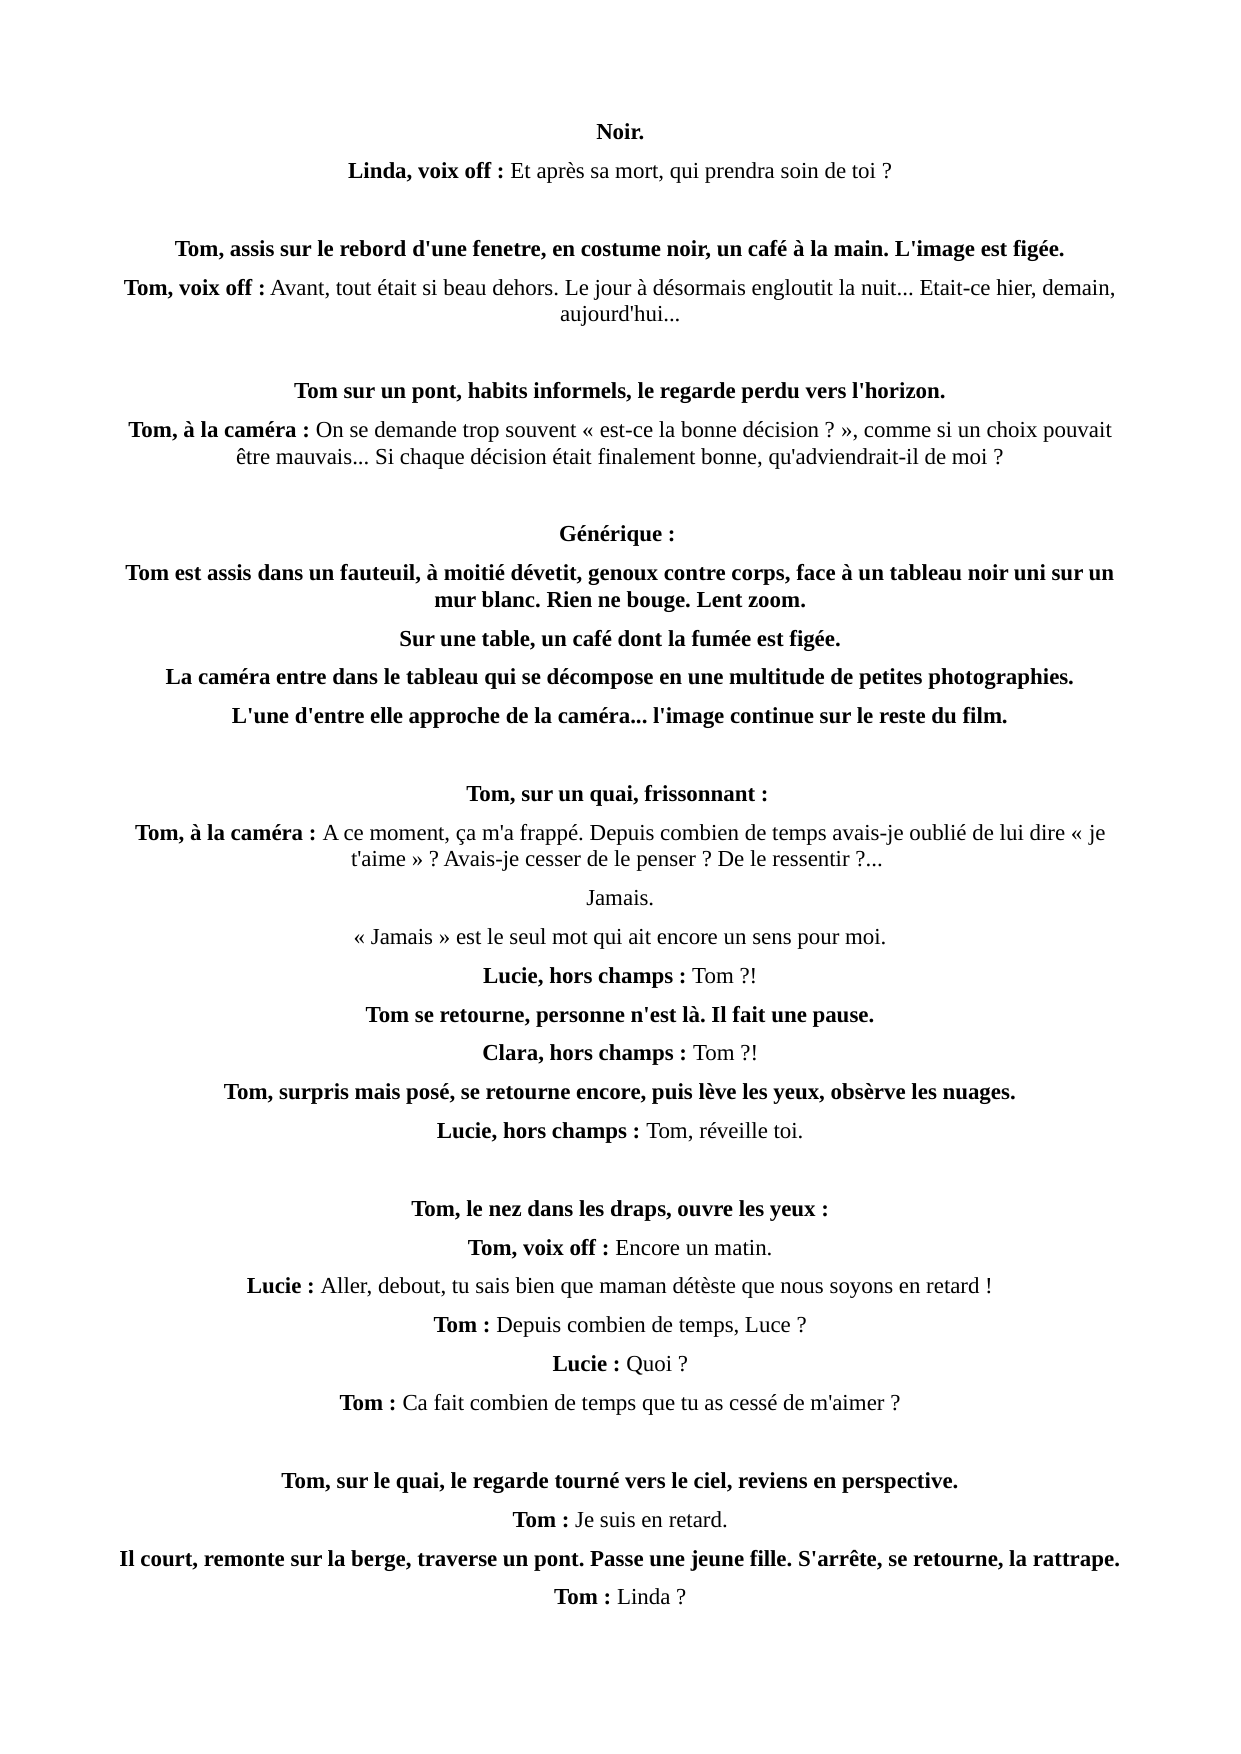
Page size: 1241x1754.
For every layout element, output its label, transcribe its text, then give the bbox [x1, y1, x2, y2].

text Tom, sur le quai, le regarde tourné vers le ciel, reviens en perspective. [118, 1467, 1122, 1493]
text Lucie, hors champs : Tom, réveille toi. [118, 1117, 1122, 1143]
text Tom, à la caméra : On se demande trop souvent « est-ce la bonne décision ? », comme si un choix pouvait être mauvais... Si chaque décision était finalement bonne, qu'adviendrait-il de moi ? [118, 416, 1122, 469]
text Tom : Linda ? [118, 1583, 1122, 1610]
text L'une d'entre elle approche de la caméra... l'image continue sur le reste du film. [118, 702, 1122, 729]
text Lucie : Aller, debout, tu sais bien que maman détèste que nous soyons en retard ! [118, 1273, 1122, 1299]
text Tom, voix off : Encore un matin. [118, 1234, 1122, 1260]
text Tom : Ca fait combien de temps que tu as cessé de m'aimer ? [118, 1389, 1122, 1416]
text Lucie, hors champs : Tom ?! [118, 962, 1122, 988]
text Linda, voix off : Et après sa mort, qui prendra soin de toi ? [118, 157, 1122, 183]
text Tom, sur un quai, frissonnant : [118, 780, 1122, 806]
text « Jamais » est le seul mot qui ait encore un sens pour moi. [118, 923, 1122, 949]
text Tom, assis sur le rebord d'une fenetre, en costume noir, un café à la main. L'image est figée. [118, 235, 1122, 261]
text Tom, à la caméra : A ce moment, ça m'a frappé. Depuis combien de temps avais-je oublié de lui dire « je t'aime » ? Avais-je cesser de le penser ? De le ressentir ?... [118, 819, 1122, 872]
text Générique : [118, 521, 1122, 547]
text La caméra entre dans le tableau qui se décompose en une multitude de petites photographies. [118, 663, 1122, 690]
text Il court, remonte sur la berge, traverse un pont. Passe une jeune fille. S'arrête, se retourne, la rattrape. [118, 1544, 1122, 1571]
text Sur une table, un café dont la fumée est figée. [118, 624, 1122, 651]
text Clara, hors champs : Tom ?! [118, 1039, 1122, 1066]
text Tom : Depuis combien de temps, Luce ? [118, 1311, 1122, 1338]
text Tom sur un pont, habits informels, le regarde perdu vers l'horizon. [118, 378, 1122, 404]
text Noir. [118, 118, 1122, 144]
text Jamais. [118, 884, 1122, 910]
text Tom se retourne, personne n'est là. Il fait une pause. [118, 1001, 1122, 1027]
text Tom, voix off : Avant, tout était si beau dehors. Le jour à désormais engloutit la nuit... Etait-ce hier, demain, aujourd'hui... [118, 273, 1122, 326]
text Tom, le nez dans les draps, ouvre les yeux : [118, 1195, 1122, 1221]
text Tom est assis dans un fauteuil, à moitié dévetit, genoux contre corps, face à un tableau noir uni sur un mur blanc. Rien ne bouge. Lent zoom. [118, 559, 1122, 612]
text Lucie : Quoi ? [118, 1350, 1122, 1377]
text Tom : Je suis en retard. [118, 1506, 1122, 1532]
text Tom, surpris mais posé, se retourne encore, puis lève les yeux, obsèrve les nuages. [118, 1078, 1122, 1105]
